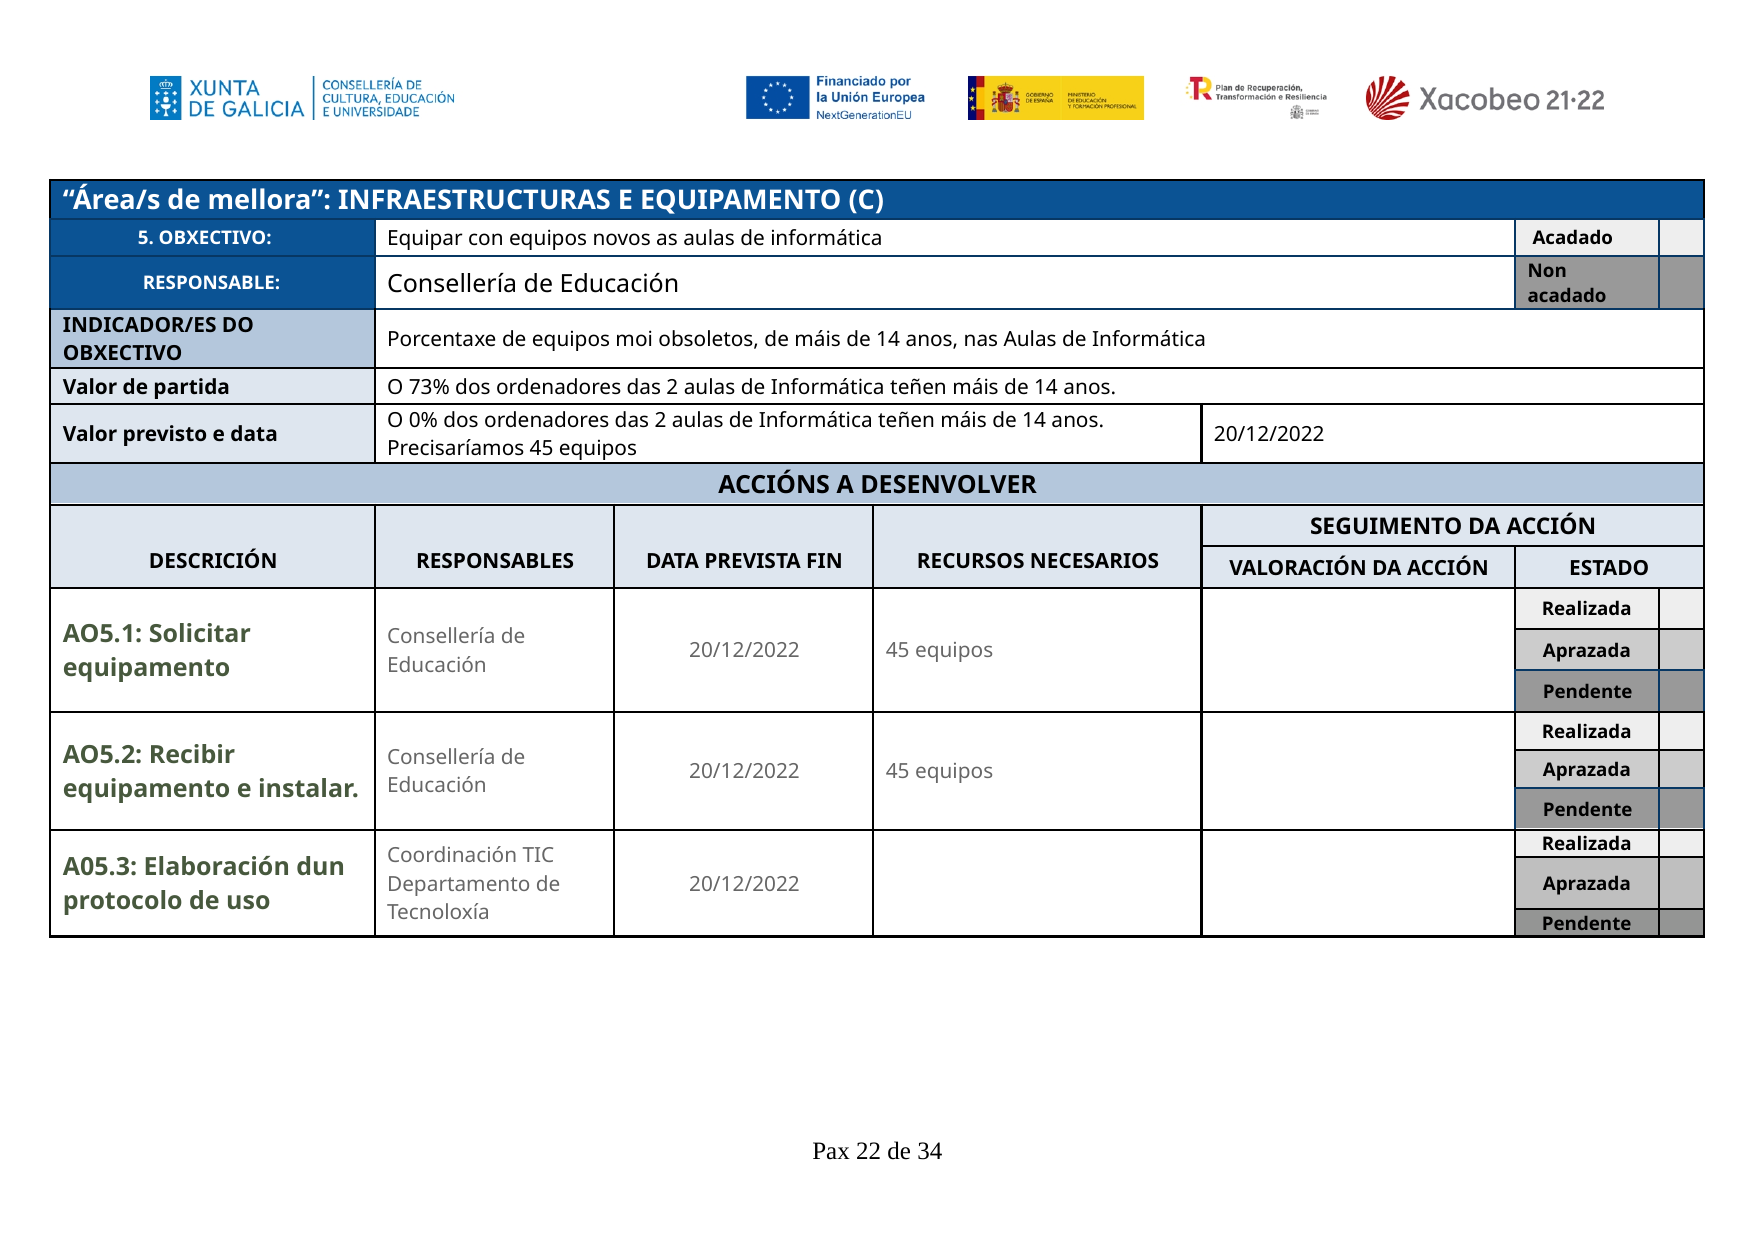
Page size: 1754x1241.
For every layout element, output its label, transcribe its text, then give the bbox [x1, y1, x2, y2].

table_cell [1660, 858, 1703, 908]
table_cell Valor previsto e data [51, 405, 374, 462]
table_cell 20/12/2022 [615, 713, 872, 828]
table_cell [1660, 713, 1703, 749]
table_cell DESCRICIÓN [51, 506, 374, 587]
table_cell Realizada [1516, 589, 1658, 628]
table_cell ESTADO [1516, 547, 1703, 587]
table_cell Acadado [1516, 220, 1658, 255]
table_cell Equipar con equipos novos as aulas de informática [376, 220, 1514, 255]
table_cell Consellería de Educación [376, 713, 613, 828]
table_cell 20/12/2022 [615, 589, 872, 711]
table_cell [1203, 589, 1514, 711]
table_cell [1660, 257, 1703, 308]
table_cell VALORACIÓN DA ACCIÓN [1203, 547, 1514, 587]
table_cell O 73% dos ordenadores das 2 aulas de Informática teñen máis de 14 anos. [376, 369, 1703, 403]
table_cell [1660, 220, 1703, 255]
picture [150, 75, 1604, 120]
table_cell RESPONSABLES [376, 506, 613, 587]
table_cell RESPONSABLE: [51, 257, 374, 308]
table_cell [874, 831, 1200, 935]
table_cell Consellería de Educación [376, 257, 1514, 308]
table_cell 45 equipos [874, 589, 1200, 711]
table_cell Pendente [1516, 910, 1658, 935]
table_cell SEGUIMENTO DA ACCIÓN [1203, 506, 1703, 545]
table_cell [1660, 630, 1703, 669]
table_cell Porcentaxe de equipos moi obsoletos, de máis de 14 anos, nas Aulas de Informática [376, 310, 1703, 367]
table_cell [1203, 831, 1514, 935]
table_cell Non acadado [1516, 257, 1658, 308]
table_cell AO5.2: Recibir equipamento e instalar. [51, 713, 374, 828]
table_cell Valor de partida [51, 369, 374, 403]
table_cell Realizada [1516, 831, 1658, 856]
table_cell Pendente [1516, 789, 1658, 828]
table_cell [1660, 589, 1703, 628]
table_cell RECURSOS NECESARIOS [874, 506, 1200, 587]
table_cell Aprazada [1516, 630, 1658, 669]
table_cell Realizada [1516, 713, 1658, 749]
table_cell AO5.1: Solicitar equipamento [51, 589, 374, 711]
table_cell 5. OBXECTIVO: [51, 220, 374, 255]
table_cell O 0% dos ordenadores das 2 aulas de Informática teñen máis de 14 anos. Precisaríamos 45 equipos [376, 405, 1200, 462]
table_cell Aprazada [1516, 858, 1658, 908]
table_cell [1660, 751, 1703, 787]
table_cell [1660, 910, 1703, 935]
table_cell [1660, 831, 1703, 856]
table_cell Aprazada [1516, 751, 1658, 787]
table_cell Consellería de Educación [376, 589, 613, 711]
table_cell INDICADOR/ES DO OBXECTIVO [51, 310, 374, 367]
table_cell A05.3: Elaboración dun protocolo de uso [51, 831, 374, 935]
table_cell 20/12/2022 [615, 831, 872, 935]
table_cell DATA PREVISTA FIN [615, 506, 872, 587]
table_cell ACCIÓNS A DESENVOLVER [51, 464, 1703, 503]
table_cell [1660, 789, 1703, 828]
table_cell Pendente [1516, 671, 1658, 711]
table_cell 45 equipos [874, 713, 1200, 828]
table_cell [1203, 713, 1514, 828]
table_cell [1660, 671, 1703, 711]
table_cell 20/12/2022 [1203, 405, 1703, 462]
table_cell Coordinación TIC Departamento de Tecnoloxía [376, 831, 613, 935]
